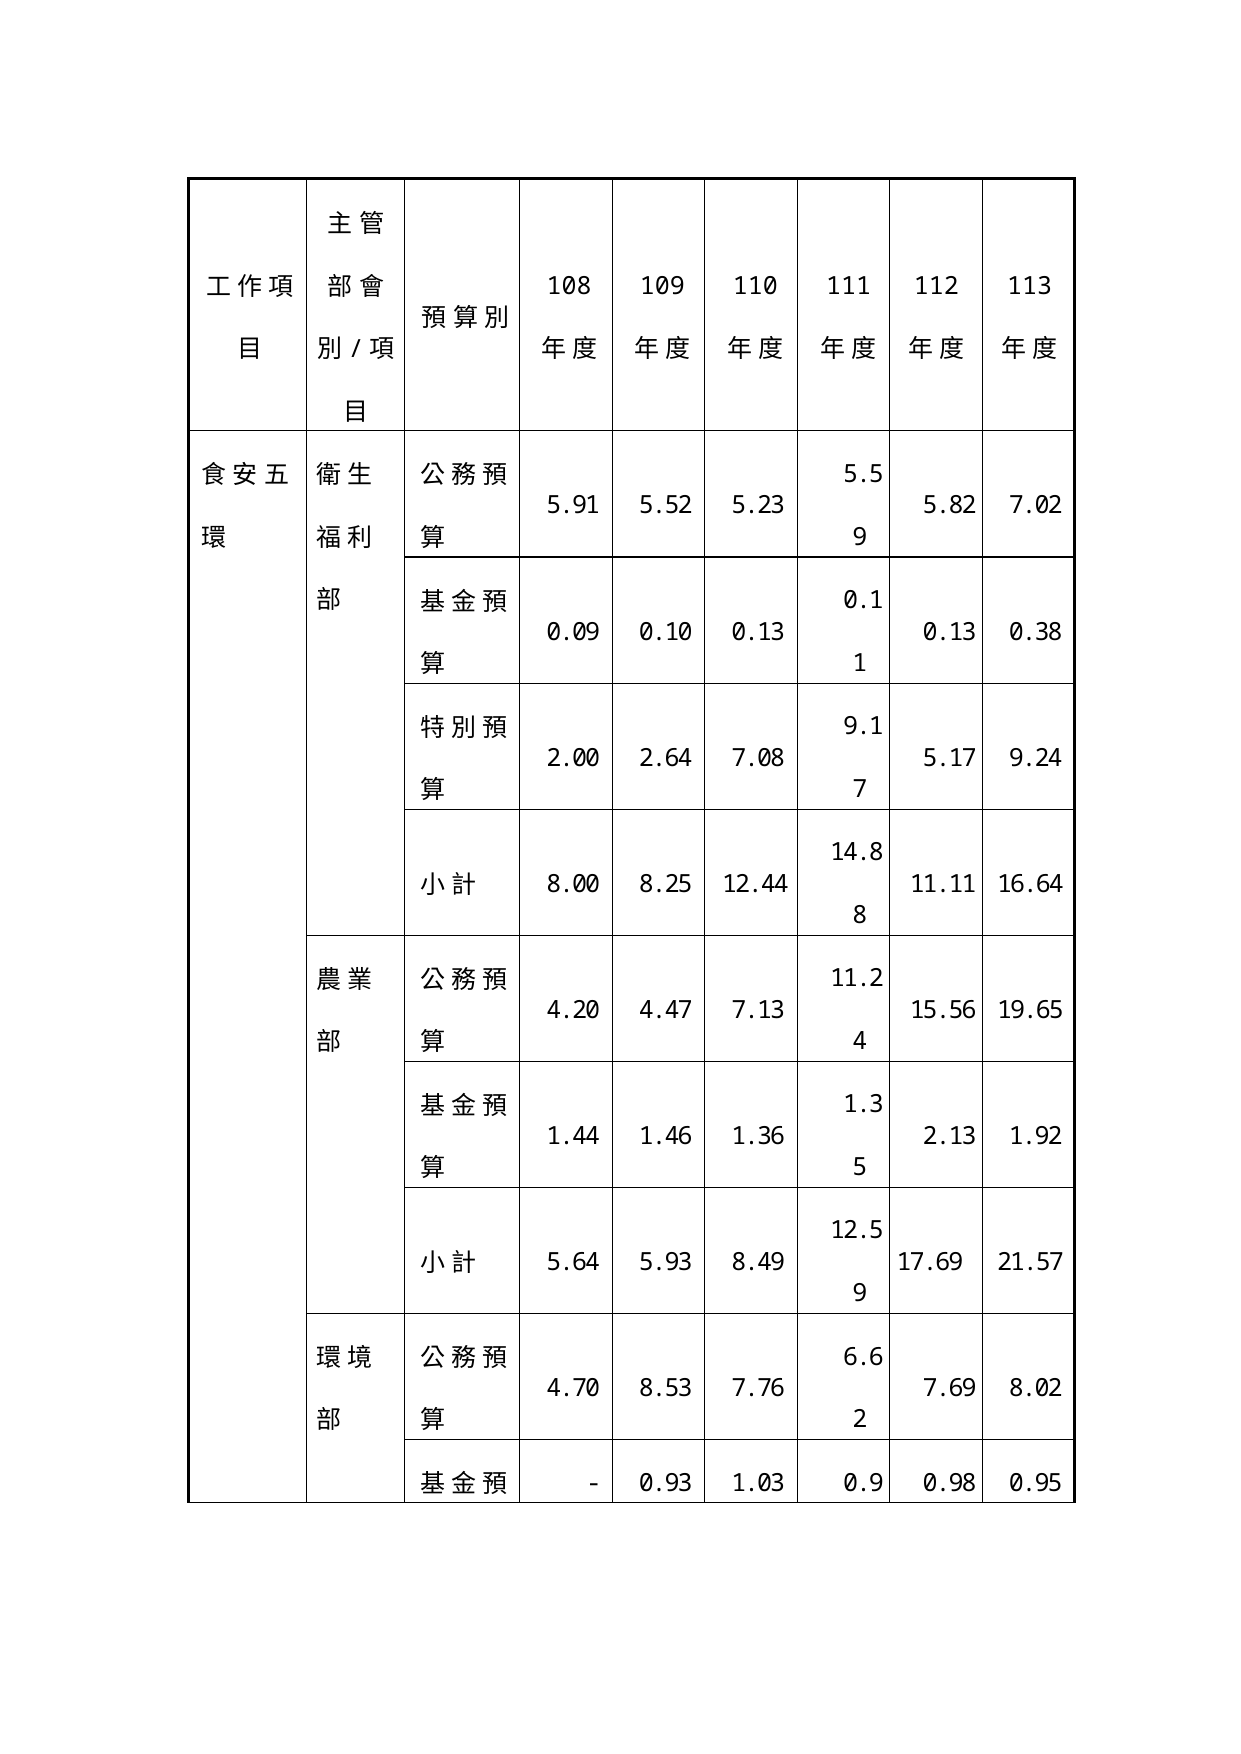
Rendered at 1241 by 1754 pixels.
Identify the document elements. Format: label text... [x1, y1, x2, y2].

table_cell 特別預算 [405, 684, 519, 808]
table_cell 農業部 [307, 936, 404, 1313]
table_header 112 年度 [890, 180, 982, 430]
table_cell 0.10 [613, 558, 704, 682]
table_cell 1.35 [798, 1062, 889, 1187]
table_cell 5.59 [798, 431, 889, 556]
table_cell 2.13 [890, 1062, 982, 1187]
table_cell 15.56 [890, 936, 982, 1061]
table_cell 1.46 [613, 1062, 704, 1187]
table_cell 17.69 [890, 1188, 982, 1313]
table_cell - [520, 1440, 612, 1502]
table_header 111 年度 [798, 180, 889, 430]
table_cell 0.93 [613, 1440, 704, 1502]
table_cell 7.08 [705, 684, 797, 808]
table_header 110 年度 [705, 180, 797, 430]
table_cell 5.17 [890, 684, 982, 808]
table_cell 1.92 [983, 1062, 1073, 1187]
table_cell 0.11 [798, 558, 889, 682]
table_cell 0.09 [520, 558, 612, 682]
table_cell 2.64 [613, 684, 704, 808]
table_cell 1.44 [520, 1062, 612, 1187]
table_cell 5.23 [705, 431, 797, 556]
table_cell 8.49 [705, 1188, 797, 1313]
table_cell 8.02 [983, 1314, 1073, 1439]
table_cell 7.69 [890, 1314, 982, 1439]
table_cell 環境部 [307, 1314, 404, 1502]
table_cell 5.52 [613, 431, 704, 556]
table_cell 4.47 [613, 936, 704, 1061]
table_cell 11.24 [798, 936, 889, 1061]
table_header 109 年度 [613, 180, 704, 430]
table_cell 基金預算 [405, 558, 519, 682]
table_cell 5.93 [613, 1188, 704, 1313]
table_cell 公務預算 [405, 431, 519, 556]
table_cell 公務預算 [405, 936, 519, 1061]
table_cell 5.82 [890, 431, 982, 556]
table_cell 基金預算 [405, 1062, 519, 1187]
table_cell 12.44 [705, 810, 797, 934]
table_cell 8.00 [520, 810, 612, 934]
table_cell 4.70 [520, 1314, 612, 1439]
table_header 108 年度 [520, 180, 612, 430]
table_cell 衛生福利部 [307, 431, 404, 934]
table_cell 5.91 [520, 431, 612, 556]
table_cell 6.62 [798, 1314, 889, 1439]
table_cell 小計 [405, 810, 519, 934]
table_cell 1.36 [705, 1062, 797, 1187]
table_cell 12.59 [798, 1188, 889, 1313]
table_cell 14.88 [798, 810, 889, 934]
table_cell 16.64 [983, 810, 1073, 934]
table_cell 8.25 [613, 810, 704, 934]
table_cell 7.76 [705, 1314, 797, 1439]
table_cell 0.9 [798, 1440, 889, 1502]
table_cell 基金預 [405, 1440, 519, 1502]
table_cell 食安五環 [190, 431, 306, 1502]
table_header 主管部會別/項目 [307, 180, 404, 430]
table_cell 21.57 [983, 1188, 1073, 1313]
table_cell 5.64 [520, 1188, 612, 1313]
table_cell 4.20 [520, 936, 612, 1061]
table_cell 公務預算 [405, 1314, 519, 1439]
table_cell 小計 [405, 1188, 519, 1313]
table_cell 1.03 [705, 1440, 797, 1502]
table_cell 7.02 [983, 431, 1073, 556]
table_cell 7.13 [705, 936, 797, 1061]
table_cell 0.38 [983, 558, 1073, 682]
table_cell 9.24 [983, 684, 1073, 808]
table_header 工作項目 [190, 180, 306, 430]
table_cell 0.13 [890, 558, 982, 682]
table_header 113 年度 [983, 180, 1073, 430]
table_cell 0.98 [890, 1440, 982, 1502]
table_cell 0.95 [983, 1440, 1073, 1502]
table_header 預算別 [405, 180, 519, 430]
table_cell 8.53 [613, 1314, 704, 1439]
table_cell 0.13 [705, 558, 797, 682]
table_cell 19.65 [983, 936, 1073, 1061]
table_cell 9.17 [798, 684, 889, 808]
table_cell 11.11 [890, 810, 982, 934]
table_cell 2.00 [520, 684, 612, 808]
